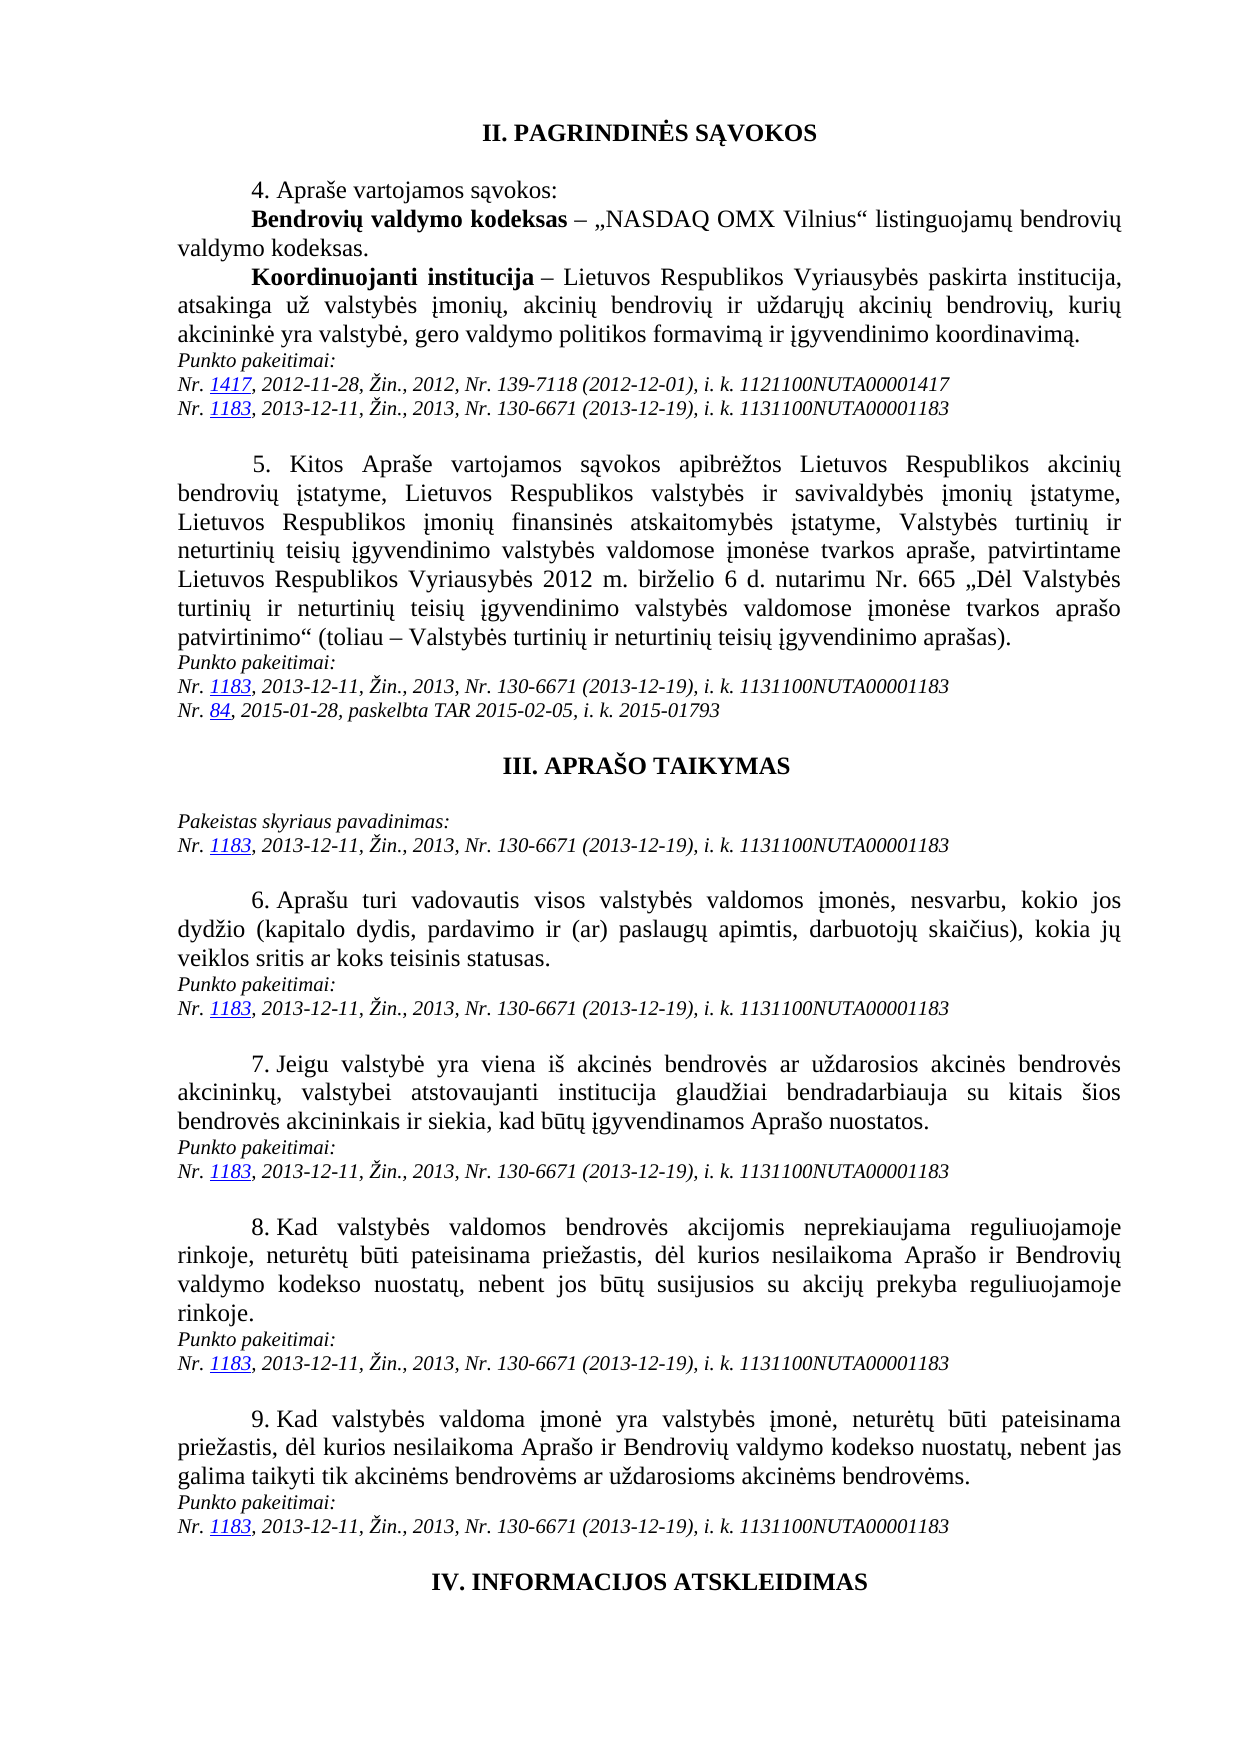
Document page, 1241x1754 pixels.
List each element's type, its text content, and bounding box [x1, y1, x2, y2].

text 9. Kad valstybės valdoma įmonė yra valstybės įmonė, neturėtų būti pateisinama priežastis, dėl kurios nesilaikoma Aprašo ir Bendrovių valdymo kodekso nuostatų, nebent jas galima taikyti tik akcinėms bendrovėms ar uždarosioms akcinėms bendrovėms. [177, 1404, 1122, 1490]
text 7. Jeigu valstybė yra viena iš akcinės bendrovės ar uždarosios akcinės bendrovės akcininkų, valstybei atstovaujanti institucija glaudžiai bendradarbiauja su kitais šios bendrovės akcininkais ir siekia, kad būtų įgyvendinamos Aprašo nuostatos. [177, 1049, 1122, 1135]
text Koordinuojanti institucija – Lietuvos Respublikos Vyriausybės paskirta institucija, atsakinga už valstybės įmonių, akcinių bendrovių ir uždarųjų akcinių bendrovių, kurių akcininkė yra valstybė, gero valdymo politikos formavimą ir įgyvendinimo koordinavimą. [177, 262, 1122, 348]
text Punkto pakeitimai: [177, 1490, 1122, 1514]
text 4. Apraše vartojamos sąvokos: [177, 176, 1122, 204]
text 6. Aprašu turi vadovautis visos valstybės valdomos įmonės, nesvarbu, kokio jos dydžio (kapitalo dydis, pardavimo ir (ar) paslaugų apimtis, darbuotojų skaičius), kokia jų veiklos sritis ar koks teisinis statusas. [177, 886, 1122, 972]
text Nr. 84, 2015-01-28, paskelbta TAR 2015-02-05, i. k. 2015-01793 [177, 698, 1122, 722]
text Punkto pakeitimai: [177, 650, 1122, 674]
text Nr. 1183, 2013-12-11, Žin., 2013, Nr. 130-6671 (2013-12-19), i. k. 1131100NUTA00001183 [177, 1514, 1122, 1538]
text 8. Kad valstybės valdomos bendrovės akcijomis neprekiaujama reguliuojamoje rinkoje, neturėtų būti pateisinama priežastis, dėl kurios nesilaikoma Aprašo ir Bendrovių valdymo kodekso nuostatų, nebent jos būtų susijusios su akcijų prekyba reguliuojamoje rinkoje. [177, 1212, 1122, 1327]
text Bendrovių valdymo kodeksas – „NASDAQ OMX Vilnius“ listinguojamų bendrovių valdymo kodeksas. [177, 204, 1122, 262]
text 5. Kitos Apraše vartojamos sąvokos apibrėžtos Lietuvos Respublikos akcinių bendrovių įstatyme, Lietuvos Respublikos valstybės ir savivaldybės įmonių įstatyme, Lietuvos Respublikos įmonių finansinės atskaitomybės įstatyme, Valstybės turtinių ir neturtinių teisių įgyvendinimo valstybės valdomose įmonėse tvarkos apraše, patvirtintame Lietuvos Respublikos Vyriausybės 2012 m. birželio 6 d. nutarimu Nr. 665 „Dėl Valstybės turtinių ir neturtinių teisių įgyvendinimo valstybės valdomose įmonėse tvarkos aprašo patvirtinimo“ (toliau – Valstybės turtinių ir neturtinių teisių įgyvendinimo aprašas). [177, 449, 1122, 650]
text Punkto pakeitimai: [177, 348, 1122, 372]
text Nr. 1183, 2013-12-11, Žin., 2013, Nr. 130-6671 (2013-12-19), i. k. 1131100NUTA00001183 [177, 833, 1122, 857]
text IV. INFORMACIJOS ATSKLEIDIMAS [177, 1567, 1122, 1596]
text Punkto pakeitimai: [177, 1327, 1122, 1351]
text II. PAGRINDINĖS SĄVOKOS [177, 118, 1122, 147]
text Nr. 1417, 2012-11-28, Žin., 2012, Nr. 139-7118 (2012-12-01), i. k. 1121100NUTA00001417 [177, 372, 1122, 396]
text Nr. 1183, 2013-12-11, Žin., 2013, Nr. 130-6671 (2013-12-19), i. k. 1131100NUTA00001183 [177, 1159, 1122, 1183]
text Punkto pakeitimai: [177, 972, 1122, 996]
text Punkto pakeitimai: [177, 1135, 1122, 1159]
text Nr. 1183, 2013-12-11, Žin., 2013, Nr. 130-6671 (2013-12-19), i. k. 1131100NUTA00001183 [177, 674, 1122, 698]
text Pakeistas skyriaus pavadinimas: [177, 809, 1122, 833]
text Nr. 1183, 2013-12-11, Žin., 2013, Nr. 130-6671 (2013-12-19), i. k. 1131100NUTA00001183 [177, 996, 1122, 1020]
text Nr. 1183, 2013-12-11, Žin., 2013, Nr. 130-6671 (2013-12-19), i. k. 1131100NUTA00001183 [177, 1351, 1122, 1375]
text III. APRAŠO TAIKYMAS [177, 751, 1122, 780]
text Nr. 1183, 2013-12-11, Žin., 2013, Nr. 130-6671 (2013-12-19), i. k. 1131100NUTA00001183 [177, 396, 1122, 420]
